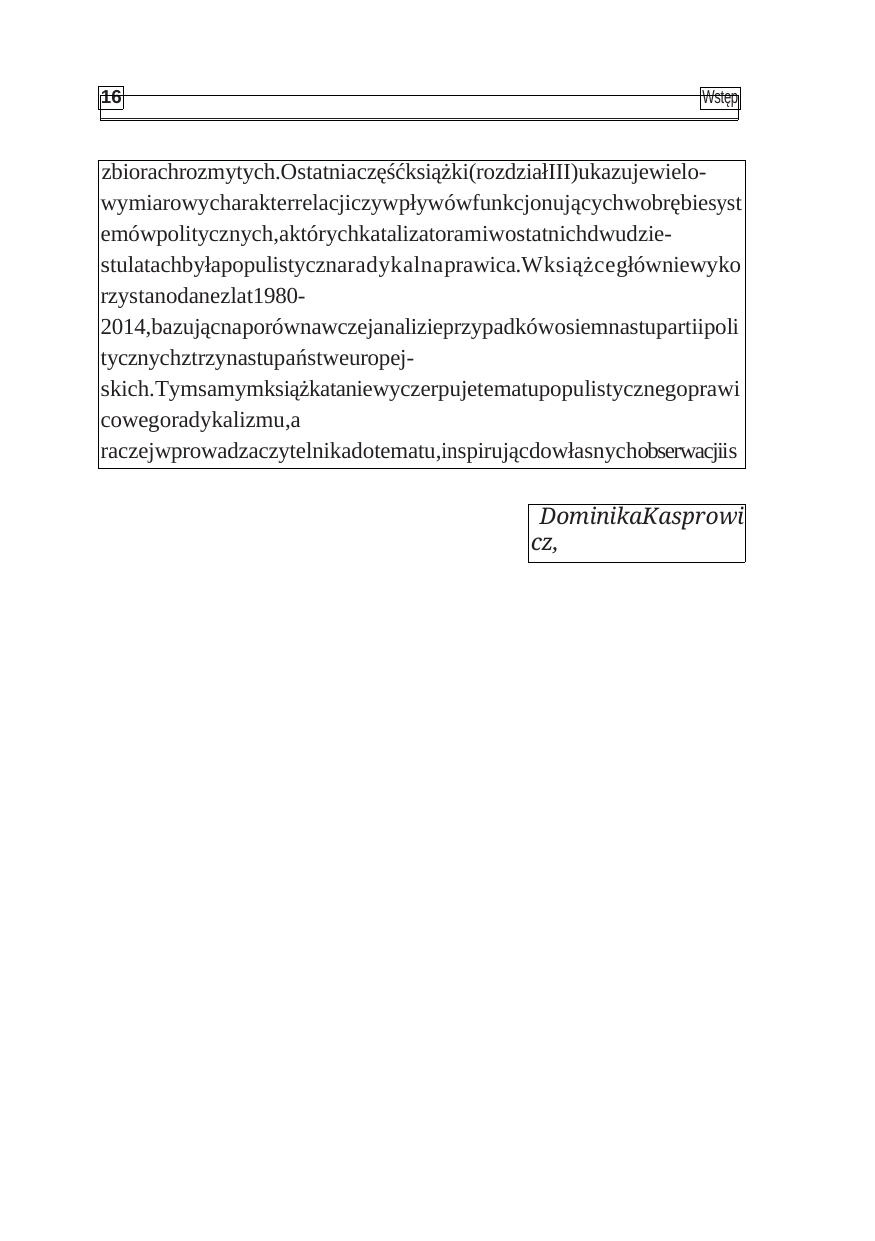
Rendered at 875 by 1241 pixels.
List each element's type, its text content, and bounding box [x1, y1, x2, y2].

text 16 [101, 87, 123, 95]
text Wstęp [702, 88, 740, 107]
text DominikaKasprowicz, [531, 505, 745, 555]
text 16 [101, 96, 123, 107]
text zbiorachrozmytych.Ostatniaczęśćksiążki(rozdziałIII)ukazujewielo- [100, 161, 745, 184]
text wymiarowycharakterrelacjiczywpływówfunkcjonującychwobrębiesystemówpolitycznych,aktórychkatalizatoramiwostatnichdwudzie-stulatachbyłapopulistycznaradykalnaprawica.Wksiążcegłówniewykorzystanodanezlat1980-2014,bazującnaporównawczejanalizieprzypadkówosiemnastupartiipolitycznychztrzynastupaństweuropej-skich.Tymsamymksiążkataniewyczerpujetematupopulistycznegoprawicowegoradykalizmu,a raczejwprowadzaczytelnikadotematu,inspirującdowłasnychobserwacjiispojrzenianatenobszarbadawczywszerszejperspektywie. [100, 189, 744, 468]
text Kraków,grudzień2016 [531, 556, 745, 562]
